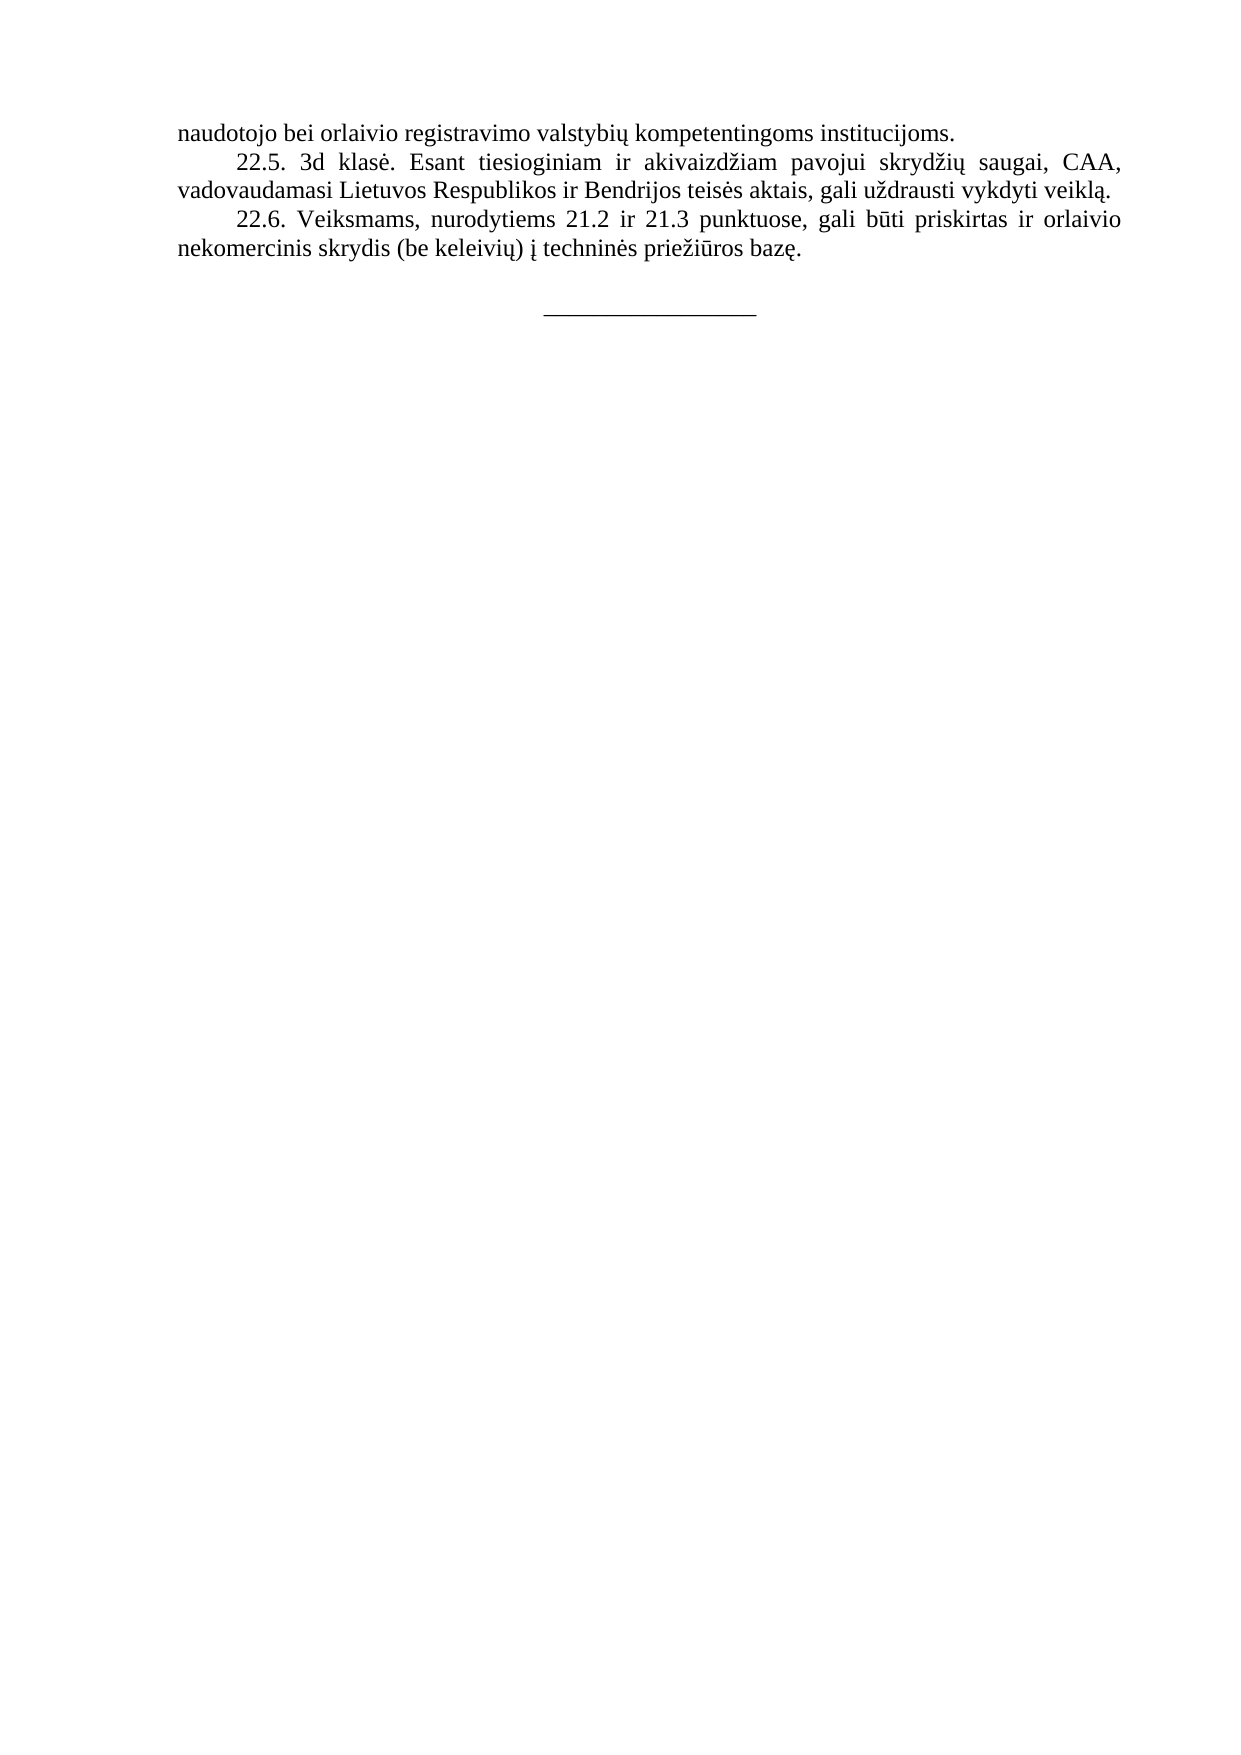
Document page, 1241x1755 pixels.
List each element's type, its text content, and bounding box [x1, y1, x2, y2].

text 22.5. 3d klasė. Esant tiesioginiam ir akivaizdžiam pavojui skrydžių saugai, CAA, vadovaudamasi Lietuvos Respublikos ir Bendrijos teisės aktais, gali uždrausti vykdyti veiklą. [177, 147, 1122, 204]
text naudotojo bei orlaivio registravimo valstybių kompetentingoms institucijoms. [177, 118, 1122, 147]
text _________________ [177, 291, 1122, 319]
text 22.6. Veiksmams, nurodytiems 21.2 ir 21.3 punktuose, gali būti priskirtas ir orlaivio nekomercinis skrydis (be keleivių) į techninės priežiūros bazę. [177, 204, 1122, 262]
